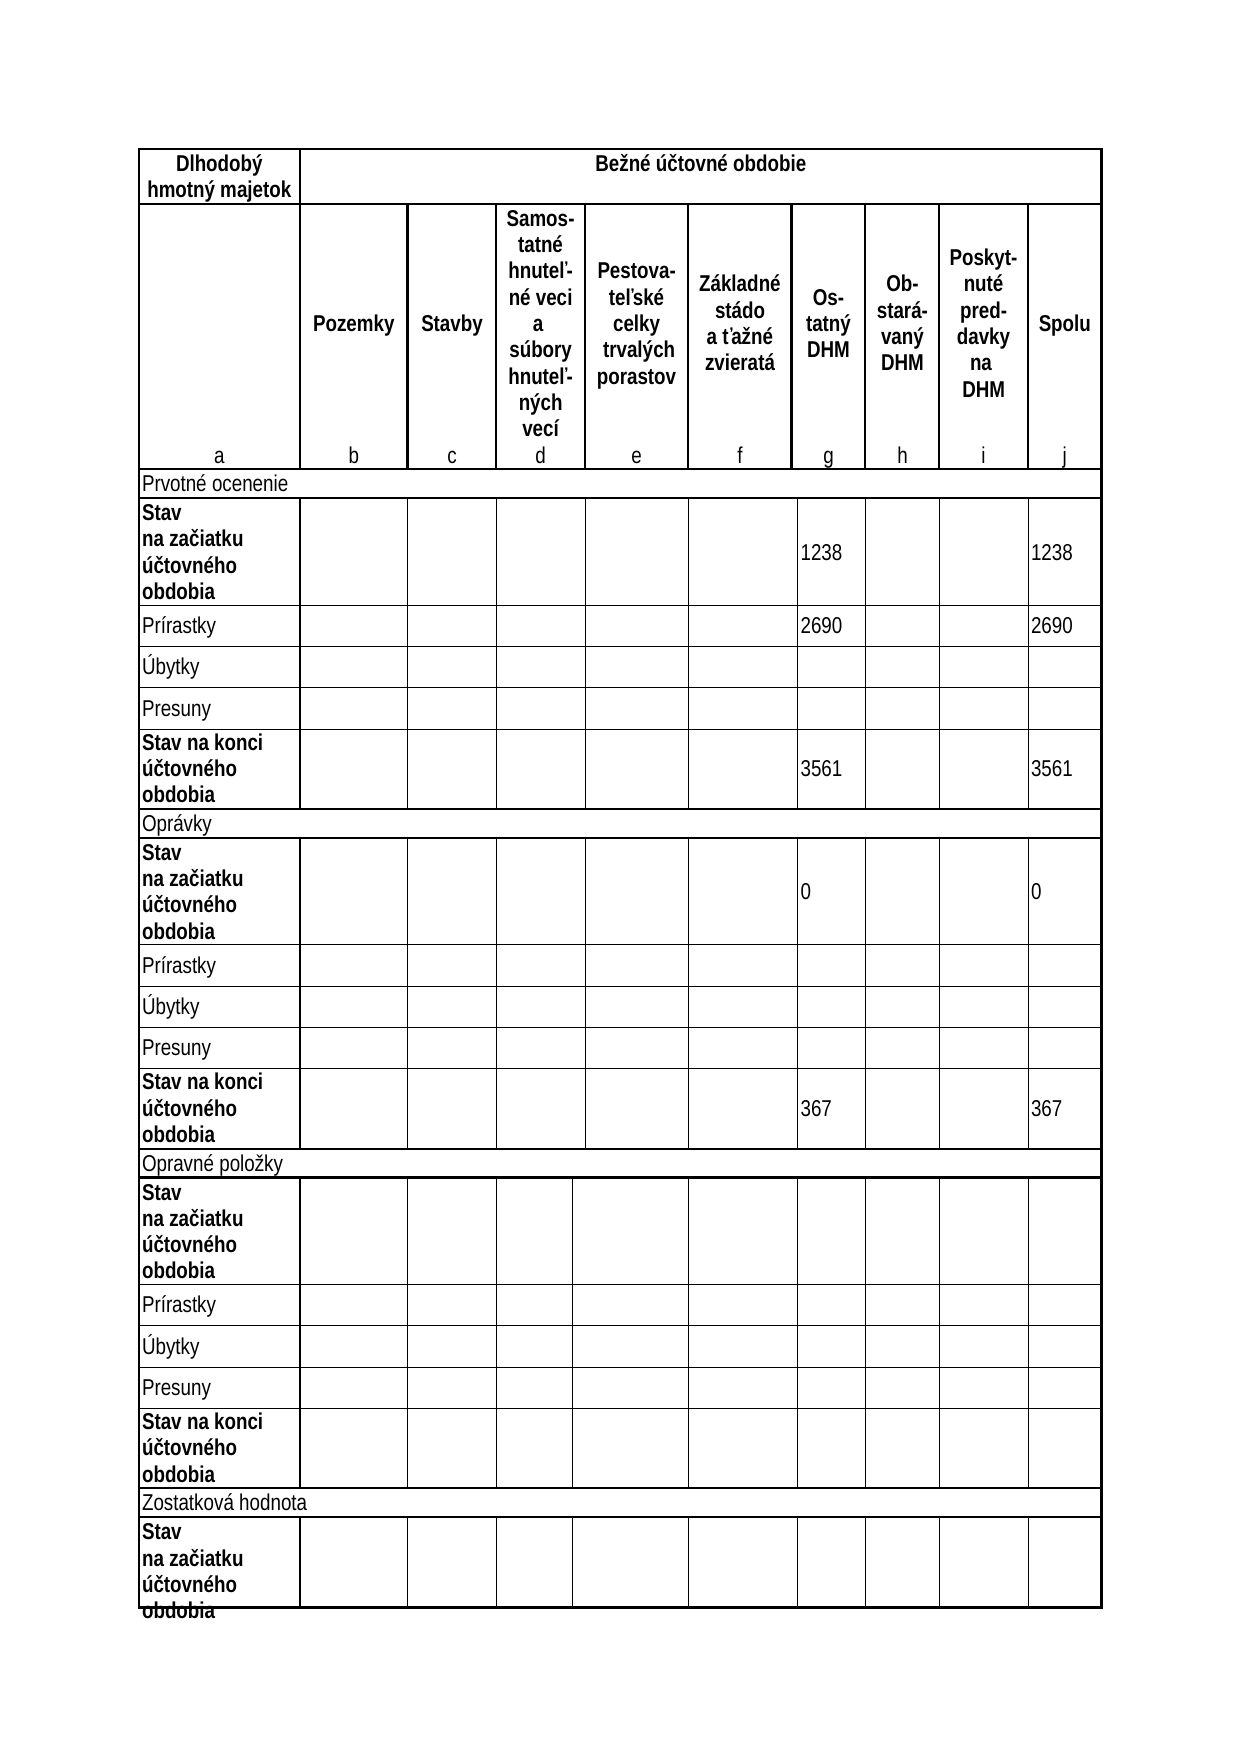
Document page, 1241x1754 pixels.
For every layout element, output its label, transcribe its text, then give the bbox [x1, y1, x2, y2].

table_cell [586, 945, 688, 986]
table_cell [940, 1069, 1028, 1147]
table_cell [301, 1409, 407, 1487]
table_cell [408, 839, 496, 944]
table_cell Stav na začiatku účtovného obdobia [140, 1518, 299, 1606]
table_cell [866, 1028, 939, 1068]
table_cell d [497, 442, 584, 468]
table_cell [301, 499, 407, 604]
table_cell [798, 945, 865, 986]
table_cell [689, 1368, 797, 1408]
table_cell Základné stádo a ťažné zvieratá [689, 205, 790, 442]
table_cell h [866, 442, 938, 468]
table_cell [689, 647, 797, 687]
table_cell Prírastky [140, 606, 299, 646]
table_cell [1029, 688, 1100, 728]
table_cell [866, 688, 939, 728]
table_cell [866, 1409, 939, 1487]
table_cell b [301, 442, 406, 468]
table_cell [301, 647, 407, 687]
table_cell Spolu [1029, 205, 1100, 442]
table_cell [798, 1368, 865, 1408]
table_cell [301, 1069, 407, 1147]
table_cell [497, 499, 585, 604]
table_cell Úbytky [140, 647, 299, 687]
table_cell 0 [1029, 839, 1100, 944]
table_cell Stavby [409, 205, 495, 442]
table_cell [1029, 1409, 1100, 1487]
table_cell Prírastky [140, 1285, 299, 1325]
table_cell [940, 1179, 1028, 1284]
table_cell [573, 1409, 688, 1487]
table_cell [866, 1285, 939, 1325]
table_cell 1238 [1029, 499, 1100, 604]
table_cell [497, 839, 585, 944]
table_cell [798, 1409, 865, 1487]
table_cell [866, 1069, 939, 1147]
table_cell [408, 1409, 496, 1487]
table_cell [1029, 1028, 1100, 1068]
table_cell [940, 1028, 1028, 1068]
table_cell 367 [1029, 1069, 1100, 1147]
table_cell [689, 688, 797, 728]
table_cell Presuny [140, 1028, 299, 1068]
table_cell [689, 945, 797, 986]
table_cell [866, 1179, 939, 1284]
table_cell [408, 1069, 496, 1147]
table_cell [497, 945, 585, 986]
table_cell [497, 606, 585, 646]
table_cell [301, 987, 407, 1027]
table_cell [798, 1028, 865, 1068]
table_cell e [586, 442, 687, 468]
table_cell [408, 1028, 496, 1068]
table_cell Opravné položky [140, 1150, 1100, 1176]
table_cell [301, 1285, 407, 1325]
table_cell [497, 688, 585, 728]
table_cell [940, 1285, 1028, 1325]
table_cell 2690 [798, 606, 865, 646]
table_cell 0 [798, 839, 865, 944]
table_cell f [689, 442, 790, 468]
table_cell j [1029, 442, 1100, 468]
table_cell a [140, 442, 299, 468]
table_cell c [409, 442, 495, 468]
table_cell [866, 647, 939, 687]
table_cell [689, 499, 797, 604]
table_cell [940, 499, 1028, 604]
table_cell Poskyt-nuté pred-davky na DHM [940, 205, 1027, 442]
table_cell Stav na začiatku účtovného obdobia [140, 839, 299, 944]
table_cell [408, 647, 496, 687]
table_cell g [793, 442, 864, 468]
table_cell [940, 1368, 1028, 1408]
table_cell [573, 1368, 688, 1408]
table_cell Pestova-teľské celky trvalých porastov [586, 205, 687, 442]
table_cell [301, 1368, 407, 1408]
table_cell Samos-tatné hnuteľ-né veci a súbory hnuteľ-ných vecí [497, 205, 584, 442]
table_cell [689, 987, 797, 1027]
table_cell [301, 1028, 407, 1068]
table_cell [573, 1285, 688, 1325]
table_cell [586, 1028, 688, 1068]
table_cell [866, 945, 939, 986]
table_cell [586, 647, 688, 687]
table_cell [866, 730, 939, 808]
table_cell [408, 688, 496, 728]
table_cell [408, 1179, 496, 1284]
table_cell [586, 606, 688, 646]
table_cell Ob-stará-vaný DHM [866, 205, 938, 442]
table_cell [301, 1518, 407, 1606]
table_cell [586, 987, 688, 1027]
table_header Dlhodobý hmotný majetok [140, 150, 299, 202]
table_cell Úbytky [140, 987, 299, 1027]
table_cell [866, 499, 939, 604]
table_cell [798, 987, 865, 1027]
table_cell 367 [798, 1069, 865, 1147]
table_cell [408, 606, 496, 646]
table_cell [940, 606, 1028, 646]
table_cell [586, 499, 688, 604]
table_cell [940, 688, 1028, 728]
table_cell [497, 1409, 572, 1487]
table_cell [301, 606, 407, 646]
table_cell [301, 1179, 407, 1284]
table_cell [497, 647, 585, 687]
table_cell [497, 730, 585, 808]
table_cell [940, 945, 1028, 986]
table_cell i [940, 442, 1027, 468]
table_cell Pozemky [301, 205, 406, 442]
table_cell Prvotné ocenenie [140, 470, 1100, 497]
table_cell [497, 1285, 572, 1325]
table_cell [497, 1326, 572, 1367]
table_cell [689, 1518, 797, 1606]
table_cell [1029, 945, 1100, 986]
table_cell [689, 1069, 797, 1147]
table_cell [497, 1069, 585, 1147]
table_cell [689, 1285, 797, 1325]
table_cell Presuny [140, 688, 299, 728]
table_cell [408, 1518, 496, 1606]
table_cell [408, 1326, 496, 1367]
table_cell Stav na konci účtovného obdobia [140, 730, 299, 808]
table_cell [586, 730, 688, 808]
table_cell 3561 [798, 730, 865, 808]
table_cell 1238 [798, 499, 865, 604]
table_cell [866, 1326, 939, 1367]
table_cell [408, 1285, 496, 1325]
table_cell [497, 1518, 572, 1606]
table_cell [866, 606, 939, 646]
table_cell [301, 688, 407, 728]
table_cell [408, 987, 496, 1027]
table_cell [1029, 1518, 1100, 1606]
table_cell [940, 1409, 1028, 1487]
table_cell [940, 1518, 1028, 1606]
table_cell [798, 647, 865, 687]
table_cell [689, 1326, 797, 1367]
table_cell [940, 839, 1028, 944]
table_cell [140, 205, 299, 442]
table_cell [1029, 1285, 1100, 1325]
table_cell Oprávky [140, 810, 1100, 837]
table_cell [573, 1179, 688, 1284]
table_cell [1029, 1326, 1100, 1367]
table_cell [301, 945, 407, 986]
table_cell Stav na začiatku účtovného obdobia [140, 1179, 299, 1284]
table_cell Os-tatný DHM [793, 205, 864, 442]
table_cell [301, 730, 407, 808]
table_cell [497, 1028, 585, 1068]
table_cell [301, 1326, 407, 1367]
table_cell Stav na konci účtovného obdobia [140, 1409, 299, 1487]
table_cell [689, 1028, 797, 1068]
table_cell [1029, 1368, 1100, 1408]
table_cell [497, 1368, 572, 1408]
table_cell [798, 1285, 865, 1325]
table_cell [586, 839, 688, 944]
table_cell [689, 1179, 797, 1284]
table_cell [689, 730, 797, 808]
table_cell Zostatková hodnota [140, 1489, 1100, 1516]
table_cell [408, 730, 496, 808]
table_cell [497, 1179, 572, 1284]
table_cell [1029, 647, 1100, 687]
table_cell [1029, 1179, 1100, 1284]
table_cell [798, 1518, 865, 1606]
table_cell [689, 839, 797, 944]
table_cell [798, 1179, 865, 1284]
table_cell [573, 1518, 688, 1606]
table_cell [573, 1326, 688, 1367]
table_cell [1029, 987, 1100, 1027]
table_cell [940, 987, 1028, 1027]
table_cell Presuny [140, 1368, 299, 1408]
table_cell [689, 1409, 797, 1487]
table_cell [940, 730, 1028, 808]
table_cell [408, 1368, 496, 1408]
table_cell Úbytky [140, 1326, 299, 1367]
table_cell [408, 945, 496, 986]
table_cell [866, 987, 939, 1027]
table_cell [940, 1326, 1028, 1367]
table_cell [866, 1368, 939, 1408]
table_cell [940, 647, 1028, 687]
table_cell [866, 1518, 939, 1606]
table_cell Stav na konci účtovného obdobia [140, 1069, 299, 1147]
table_cell 2690 [1029, 606, 1100, 646]
table_cell 3561 [1029, 730, 1100, 808]
table_cell [497, 987, 585, 1027]
table_header Bežné účtovné obdobie [301, 150, 1100, 202]
table_cell [798, 1326, 865, 1367]
table_cell Prírastky [140, 945, 299, 986]
table_cell [689, 606, 797, 646]
table_cell [866, 839, 939, 944]
table_cell Stav na začiatku účtovného obdobia [140, 499, 299, 604]
table_cell [586, 1069, 688, 1147]
table_cell [301, 839, 407, 944]
table_cell [586, 688, 688, 728]
table_cell [408, 499, 496, 604]
table_cell [798, 688, 865, 728]
